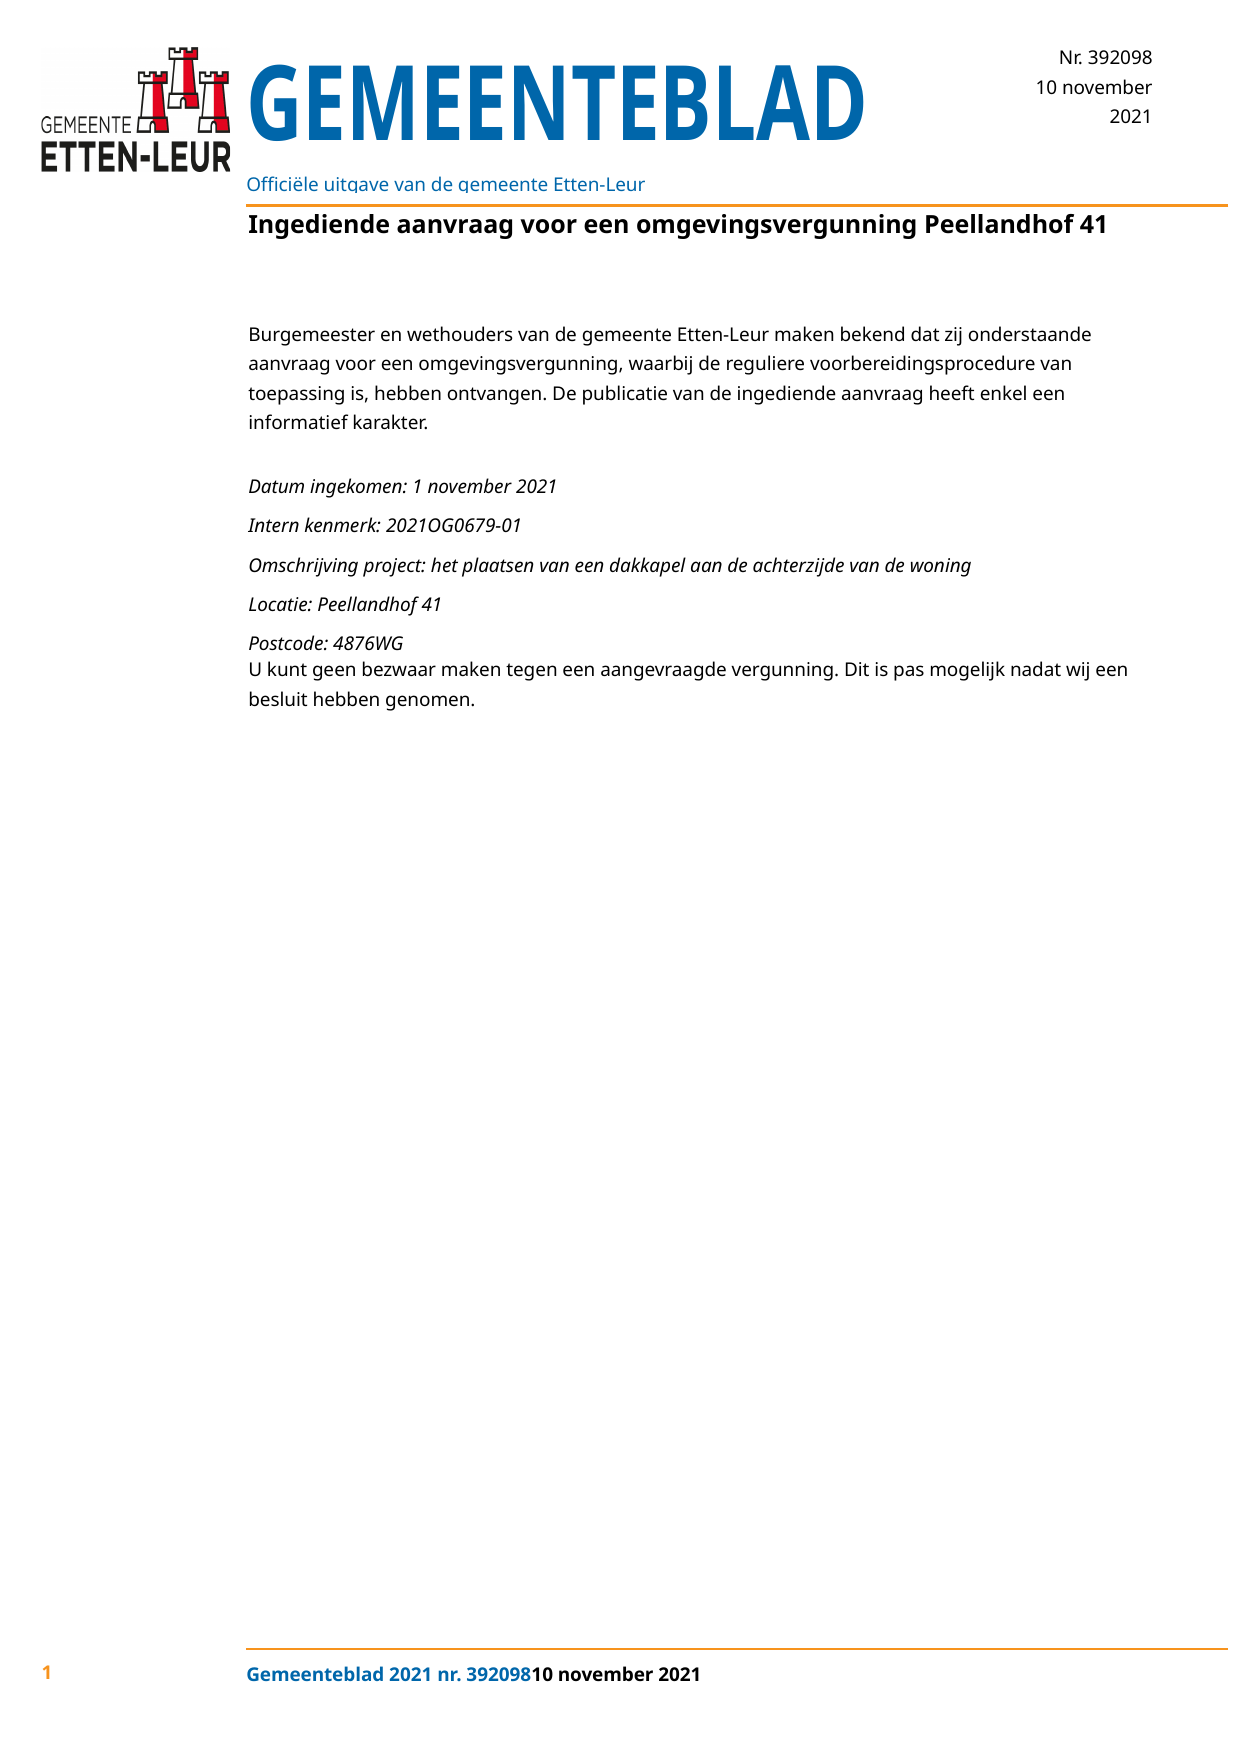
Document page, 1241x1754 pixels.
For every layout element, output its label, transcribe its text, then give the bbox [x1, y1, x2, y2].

picture [41, 47, 231, 172]
text Ingediende aanvraag voor een omgevingsvergunning Peellandhof 41 [248, 207, 1152, 241]
text Datum ingekomen: 1 november 2021 [248, 473, 1152, 499]
text U kunt geen bezwaar maken tegen een aangevraagde vergunning. Dit is pas mogelijk nadat wij een besluit hebben genomen. [248, 656, 1152, 712]
text Intern kenmerk: 2021OG0679-01 [248, 513, 1152, 538]
text Burgemeester en wethouders van de gemeente Etten-Leur maken bekend dat zij onderstaande aanvraag voor een omgevingsvergunning, waarbij de reguliere voorbereidingsprocedure van toepassing is, hebben ontvangen. De publicatie van de ingediende aanvraag heeft enkel een informatief karakter. [248, 321, 1152, 435]
text Locatie: Peellandhof 41 [248, 591, 1152, 617]
text Omschrijving project: het plaatsen van een dakkapel aan de achterzijde van de woning [248, 552, 1152, 578]
text Postcode: 4876WG [248, 631, 1152, 656]
